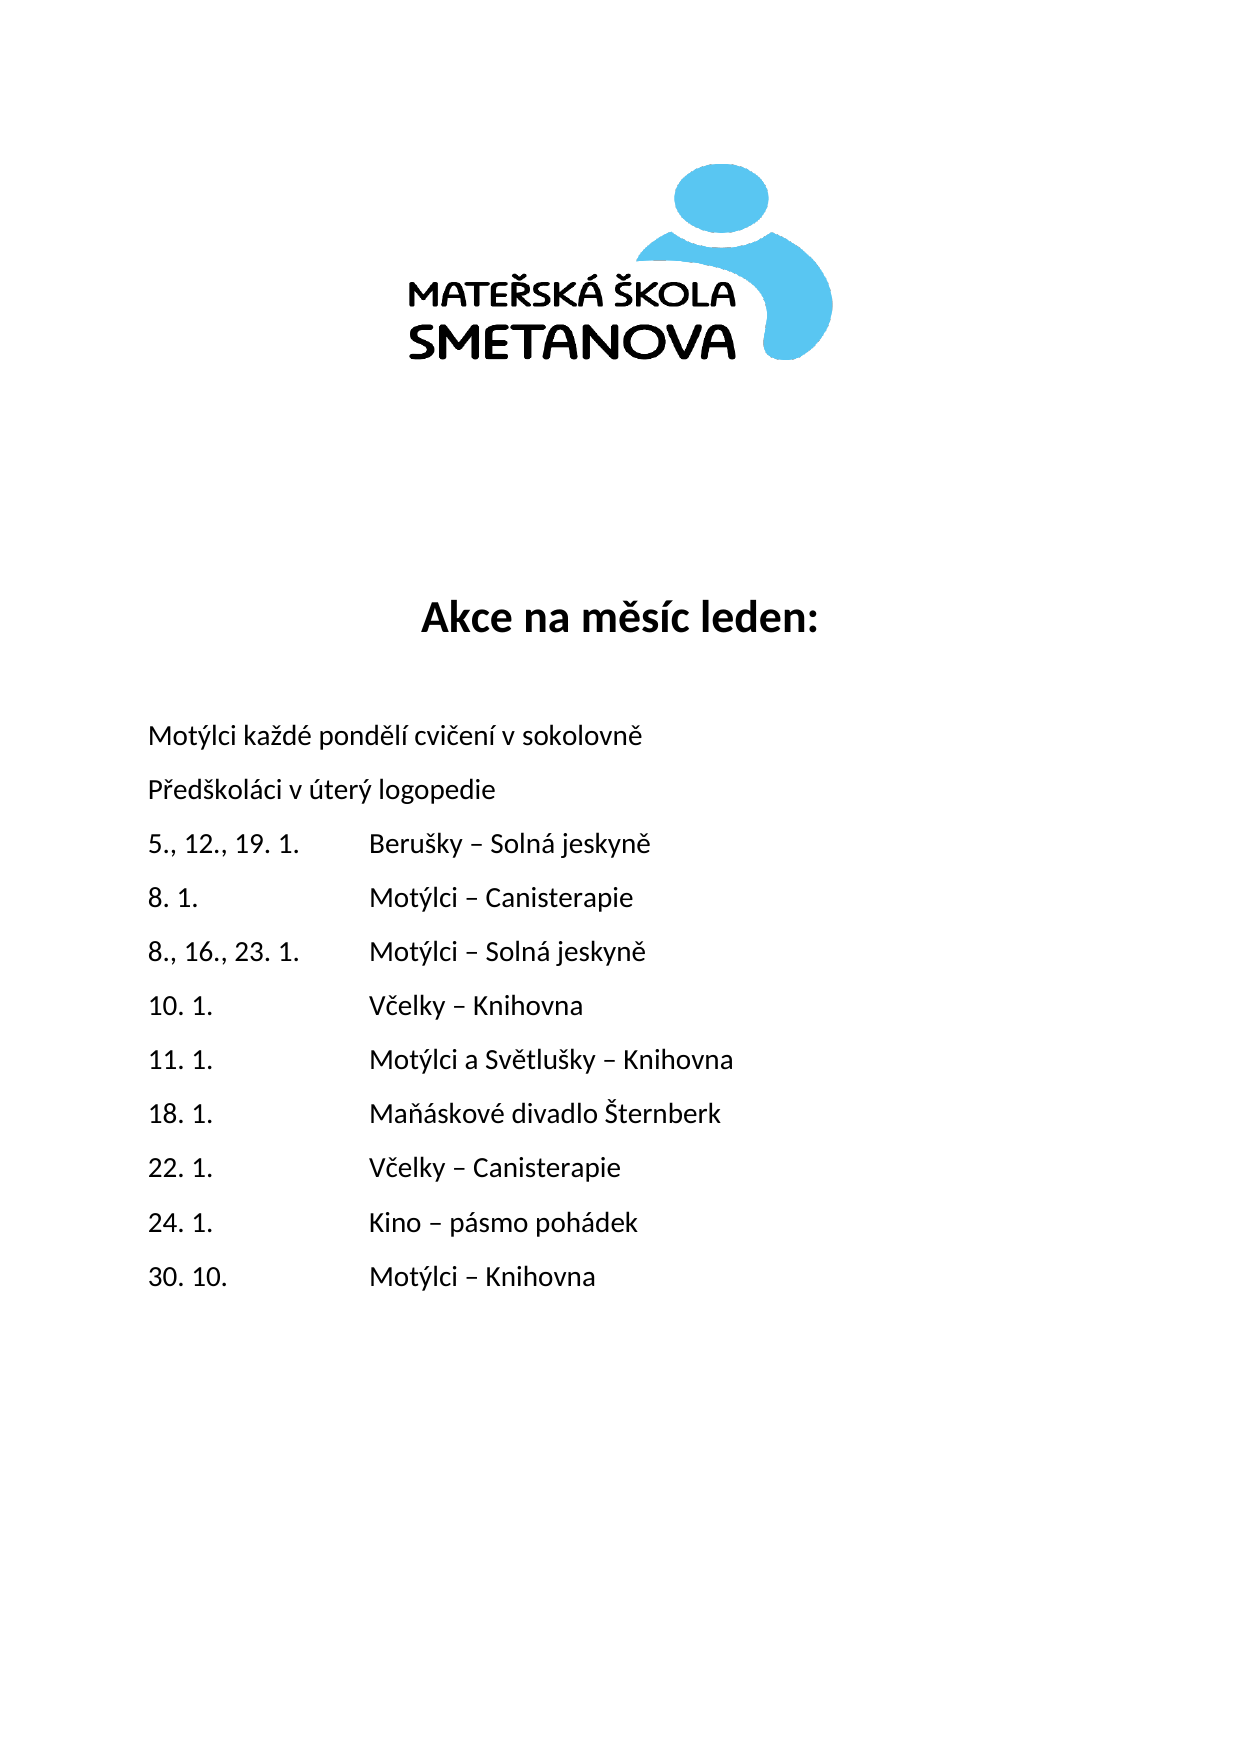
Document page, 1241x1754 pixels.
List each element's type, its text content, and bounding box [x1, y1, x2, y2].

text 24. 1. Kino – pásmo pohádek [148, 1204, 1093, 1239]
text 11. 1. Motýlci a Světlušky – Knihovna [148, 1041, 1093, 1077]
text 5., 12., 19. 1. Berušky – Solná jeskyně [148, 825, 1093, 861]
text 18. 1. Maňáskové divadlo Šternberk [148, 1096, 1093, 1131]
text Předškoláci v úterý logopedie [148, 771, 1093, 807]
text 10. 1. Včelky – Knihovna [148, 987, 1093, 1023]
text Akce na měsíc leden: [148, 588, 1093, 644]
text 22. 1. Včelky – Canisterapie [148, 1149, 1093, 1185]
text 30. 10. Motýlci – Knihovna [148, 1258, 1093, 1293]
text Motýlci každé pondělí cvičení v sokolovně [148, 717, 1093, 753]
text 8., 16., 23. 1. Motýlci – Solná jeskyně [148, 933, 1093, 969]
text 8. 1. Motýlci – Canisterapie [148, 879, 1093, 915]
